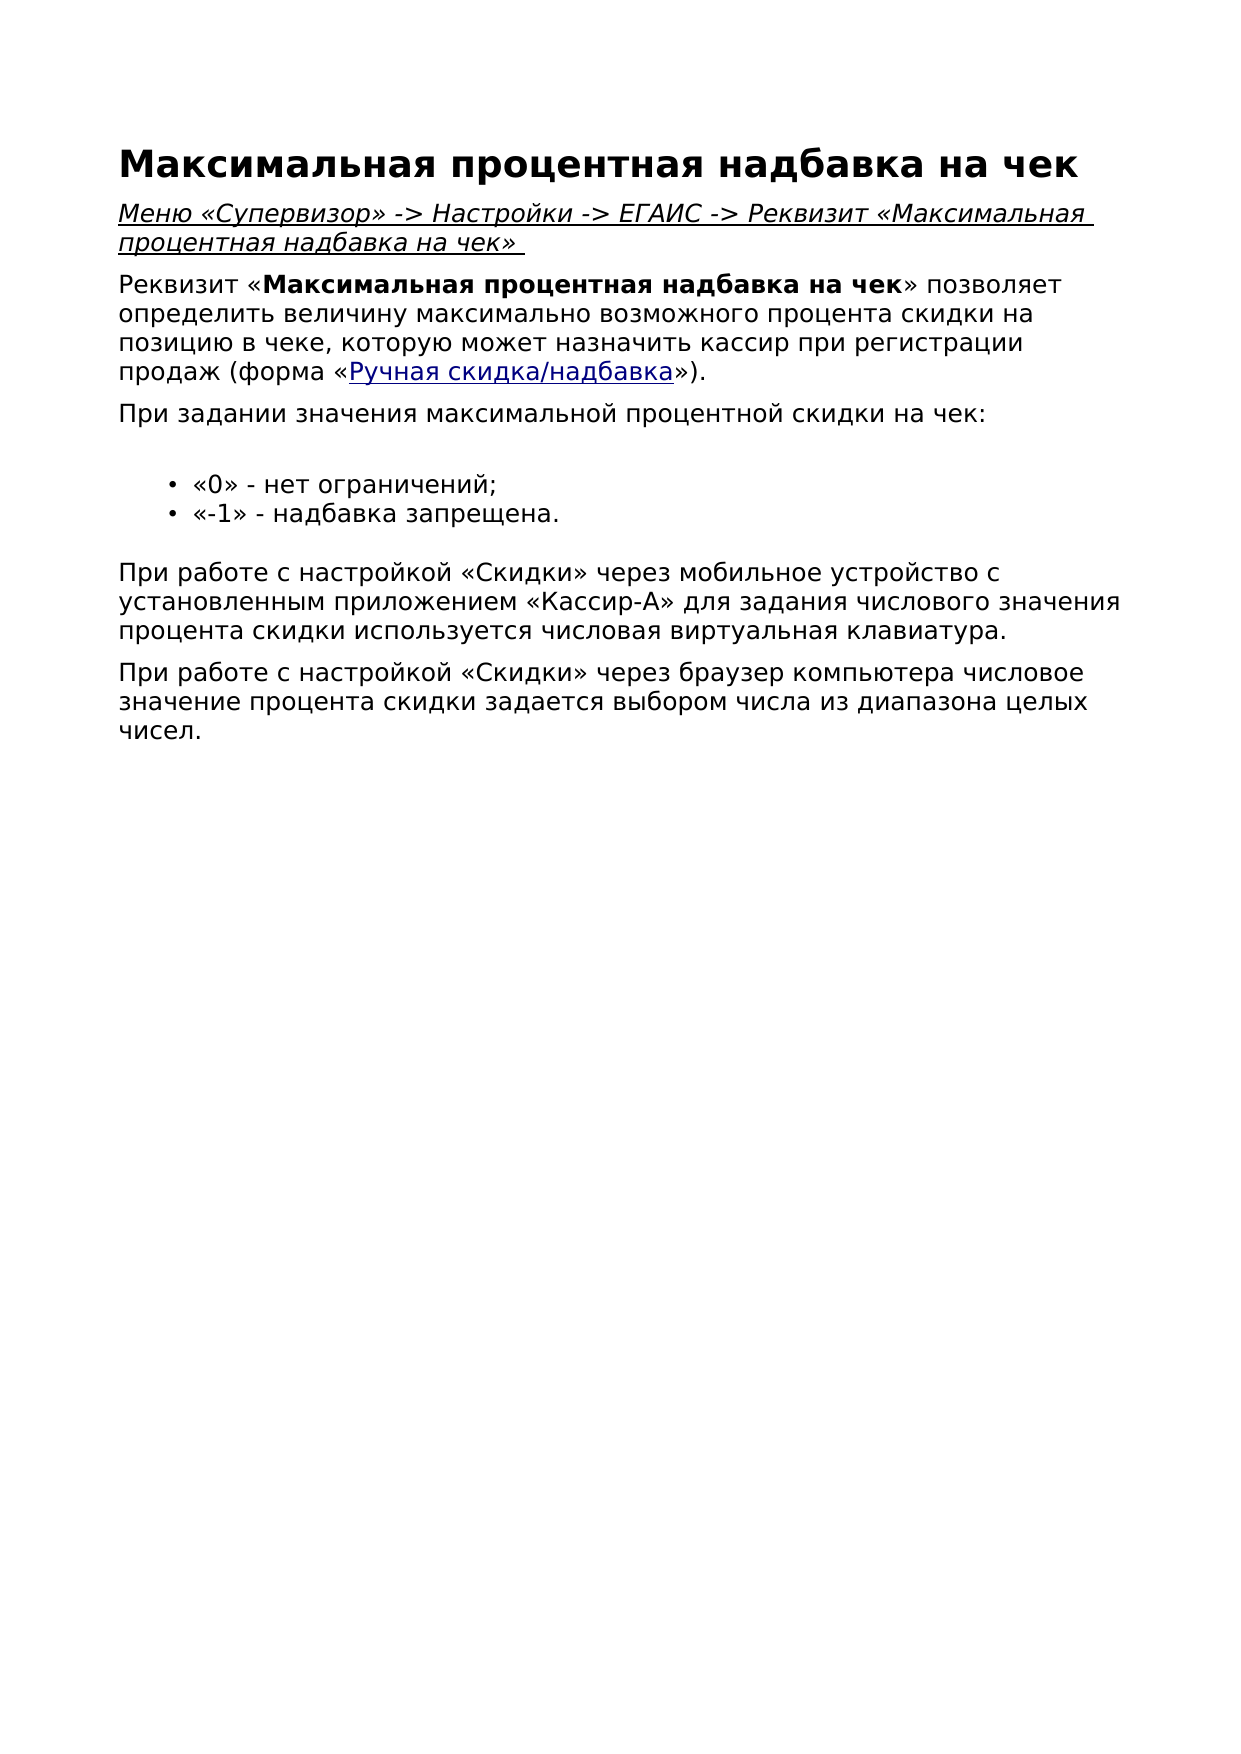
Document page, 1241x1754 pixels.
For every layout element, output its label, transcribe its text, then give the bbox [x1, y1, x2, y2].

text При работе с настройкой «Скидки» через браузер компьютера числовое значение процента скидки задается выбором числа из диапазона целых чисел. [118, 658, 1122, 746]
text При задании значения максимальной процентной скидки на чек: [118, 399, 1122, 428]
text При работе с настройкой «Скидки» через мобильное устройство с установленным приложением «Кассир-А» для задания числового значения процента скидки используется числовая виртуальная клавиатура. [118, 558, 1122, 646]
text Реквизит «Максимальная процентная надбавка на чек» позволяет определить величину максимально возможного процента скидки на позицию в чеке, которую может назначить кассир при регистрации продаж (форма «Ручная скидка/надбавка»). [118, 270, 1122, 387]
subtitle Максимальная процентная надбавка на чек [118, 143, 1122, 187]
text Меню «Супервизор» -> Настройки -> ЕГАИС -> Реквизит «Максимальная процентная надбавка на чек» [118, 199, 1122, 258]
list «0» - нет ограничений; [177, 470, 1122, 499]
list «-1» - надбавка запрещена. [177, 499, 1122, 529]
